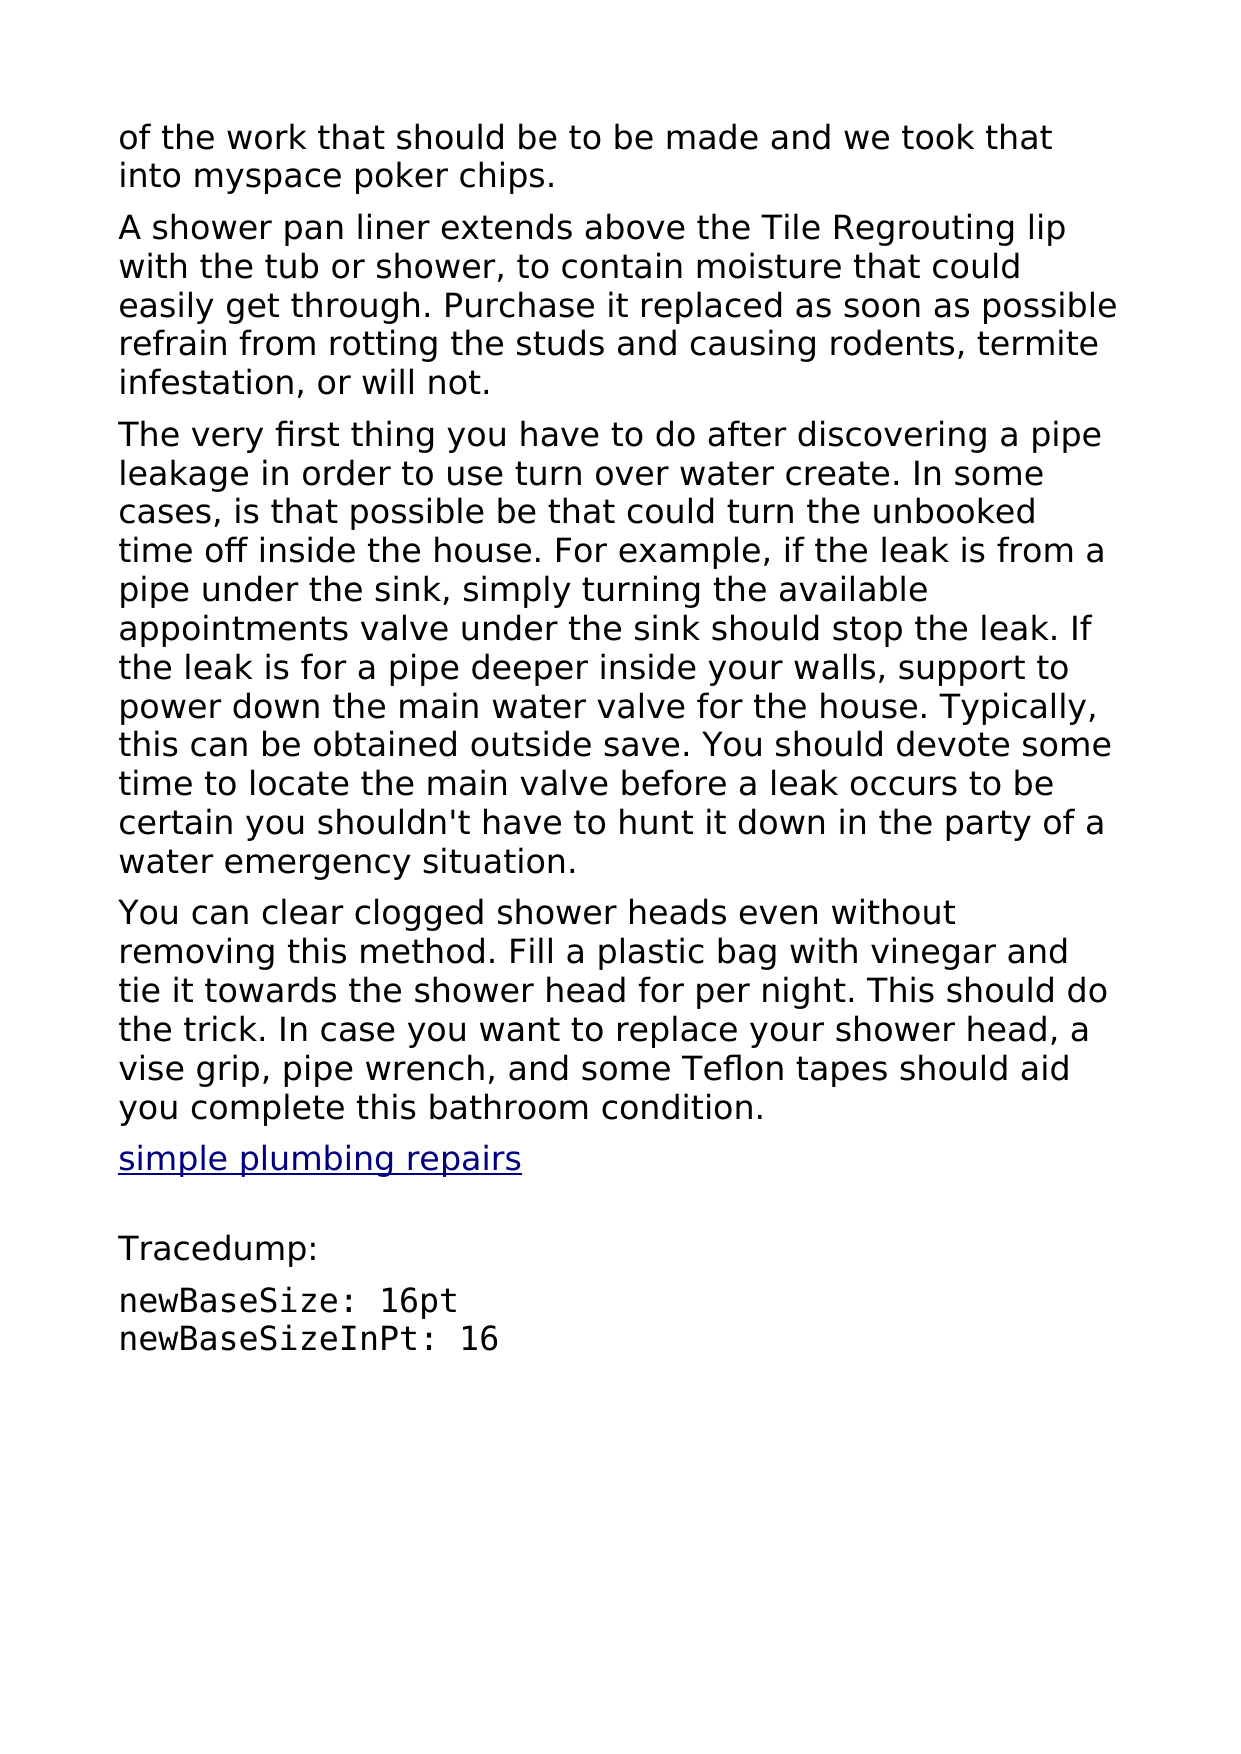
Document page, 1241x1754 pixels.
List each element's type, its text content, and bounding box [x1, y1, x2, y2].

text Tracedump: [118, 1191, 1122, 1268]
text of the work that should be to be made and we took that into myspace poker chips. [118, 118, 1122, 196]
text newBaseSize: 16pt newBaseSizeInPt: 16 [118, 1281, 1122, 1359]
text simple plumbing repairs [118, 1139, 1122, 1178]
text You can clear clogged shower heads even without removing this method. Fill a plastic bag with vinegar and tie it towards the shower head for per night. This should do the trick. In case you want to replace your shower head, a vise grip, pipe wrench, and some Teflon tapes should aid you complete this bathroom condition. [118, 894, 1122, 1127]
text A shower pan liner extends above the Tile Regrouting lip with the tub or shower, to contain moisture that could easily get through. Purchase it replaced as soon as possible refrain from rotting the studs and causing rodents, termite infestation, or will not. [118, 208, 1122, 403]
text The very first thing you have to do after discovering a pipe leakage in order to use turn over water create. In some cases, is that possible be that could turn the unbooked time off inside the house. For example, if the leak is from a pipe under the sink, simply turning the available appointments valve under the sink should stop the leak. If the leak is for a pipe deeper inside your walls, support to power down the main water valve for the house. Typically, this can be obtained outside save. You should devote some time to locate the main valve before a leak occurs to be certain you shouldn't have to hunt it down in the party of a water emergency situation. [118, 415, 1122, 881]
